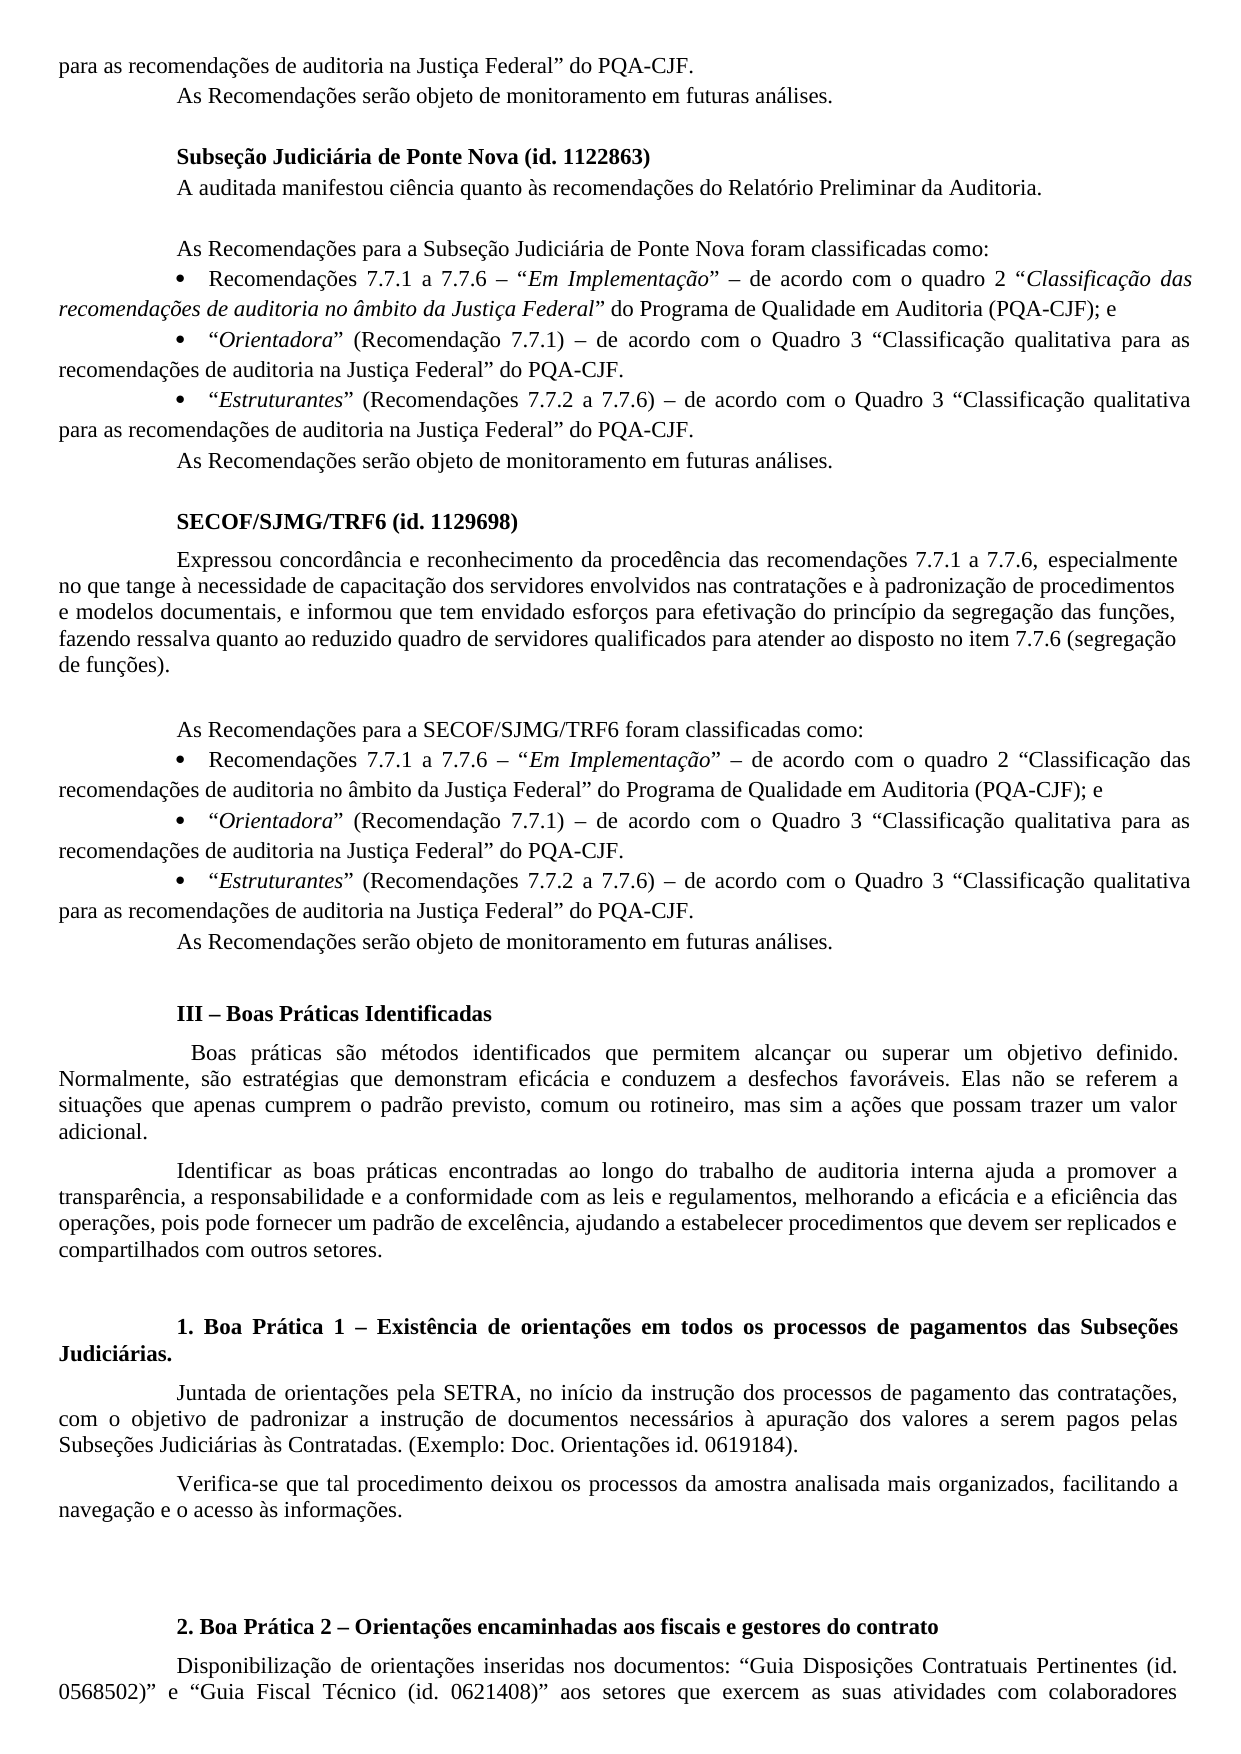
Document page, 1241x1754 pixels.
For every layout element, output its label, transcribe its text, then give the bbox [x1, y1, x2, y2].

text 2. Boa Prática 2 – Orientações encaminhadas aos fiscais e gestores do contrato [58, 1613, 1180, 1639]
text As Recomendações serão objeto de monitoramento em futuras análises. [176, 928, 1192, 954]
list “Orientadora” (Recomendação 7.7.1) – de acordo com o Quadro 3 “Classificação qualitativa para as recomendações de auditoria na Justiça Federal” do PQA-CJF. [58, 326, 1192, 382]
list Recomendações 7.7.1 a 7.7.6 – “Em Implementação” – de acordo com o quadro 2 “Classificação das recomendações de auditoria no âmbito da Justiça Federal” do Programa de Qualidade em Auditoria (PQA-CJF); e [58, 265, 1192, 322]
text 1. Boa Prática 1 – Existência de orientações em todos os processos de pagamentos das Subseções Judiciárias. [58, 1313, 1180, 1366]
list “Estruturantes” (Recomendações 7.7.2 a 7.7.6) – de acordo com o Quadro 3 “Classificação qualitativa para as recomendações de auditoria na Justiça Federal” do PQA-CJF. [58, 386, 1192, 443]
list “Orientadora” (Recomendação 7.7.1) – de acordo com o Quadro 3 “Classificação qualitativa para as recomendações de auditoria na Justiça Federal” do PQA-CJF. [58, 807, 1192, 863]
text As Recomendações serão objeto de monitoramento em futuras análises. [176, 82, 1192, 109]
text As Recomendações para a SECOF/SJMG/TRF6 foram classificadas como: [58, 716, 1192, 742]
list Recomendações 7.7.1 a 7.7.6 – “Em Implementação” – de acordo com o quadro 2 “Classificação das recomendações de auditoria no âmbito da Justiça Federal” do Programa de Qualidade em Auditoria (PQA-CJF); e [58, 746, 1192, 803]
text A auditada manifestou ciência quanto às recomendações do Relatório Preliminar da Auditoria. [58, 174, 1192, 200]
text Identificar as boas práticas encontradas ao longo do trabalho de auditoria interna ajuda a promover a transparência, a responsabilidade e a conformidade com as leis e regulamentos, melhorando a eficácia e a eficiência das operações, pois pode fornecer um padrão de excelência, ajudando a estabelecer procedimentos que devem ser replicados e compartilhados com outros setores. [58, 1157, 1180, 1262]
text Subseção Judiciária de Ponte Nova (id. 1122863) [58, 143, 1192, 170]
text Juntada de orientações pela SETRA, no início da instrução dos processos de pagamento das contratações, com o objetivo de padronizar a instrução de documentos necessários à apuração dos valores a serem pagos pelas Subseções Judiciárias às Contratadas. (Exemplo: Doc. Orientações id. 0619184). [58, 1379, 1180, 1458]
text Expressou concordância e reconhecimento da procedência das recomendações 7.7.1 a 7.7.6, especialmente no que tange à necessidade de capacitação dos servidores envolvidos nas contratações e à padronização de procedimentos e modelos documentais, e informou que tem envidado esforços para efetivação do princípio da segregação das funções, fazendo ressalva quanto ao reduzido quadro de servidores qualificados para atender ao disposto no item 7.7.6 (segregação de funções). [58, 546, 1178, 677]
text III – Boas Práticas Identificadas [58, 1000, 1180, 1026]
text As Recomendações para a Subseção Judiciária de Ponte Nova foram classificadas como: [58, 234, 1192, 261]
text As Recomendações serão objeto de monitoramento em futuras análises. [176, 447, 1192, 473]
text Verifica-se que tal procedimento deixou os processos da amostra analisada mais organizados, facilitando a navegação e o acesso às informações. [58, 1470, 1180, 1523]
list “Estruturantes” (Recomendações 7.7.2 a 7.7.6) – de acordo com o Quadro 3 “Classificação qualitativa para as recomendações de auditoria na Justiça Federal” do PQA-CJF. [58, 867, 1192, 924]
list para as recomendações de auditoria na Justiça Federal” do PQA-CJF. [58, 52, 1192, 78]
text SECOF/SJMG/TRF6 (id. 1129698) [58, 508, 1192, 534]
text Disponibilização de orientações inseridas nos documentos: “Guia Disposições Contratuais Pertinentes (id. 0568502)” e “Guia Fiscal Técnico (id. 0621408)” aos setores que exercem as suas atividades com colaboradores [58, 1652, 1180, 1705]
text Boas práticas são métodos identificados que permitem alcançar ou superar um objetivo definido. Normalmente, são estratégias que demonstram eficácia e conduzem a desfechos favoráveis. Elas não se referem a situações que apenas cumprem o padrão previsto, comum ou rotineiro, mas sim a ações que possam trazer um valor adicional. [58, 1039, 1180, 1144]
